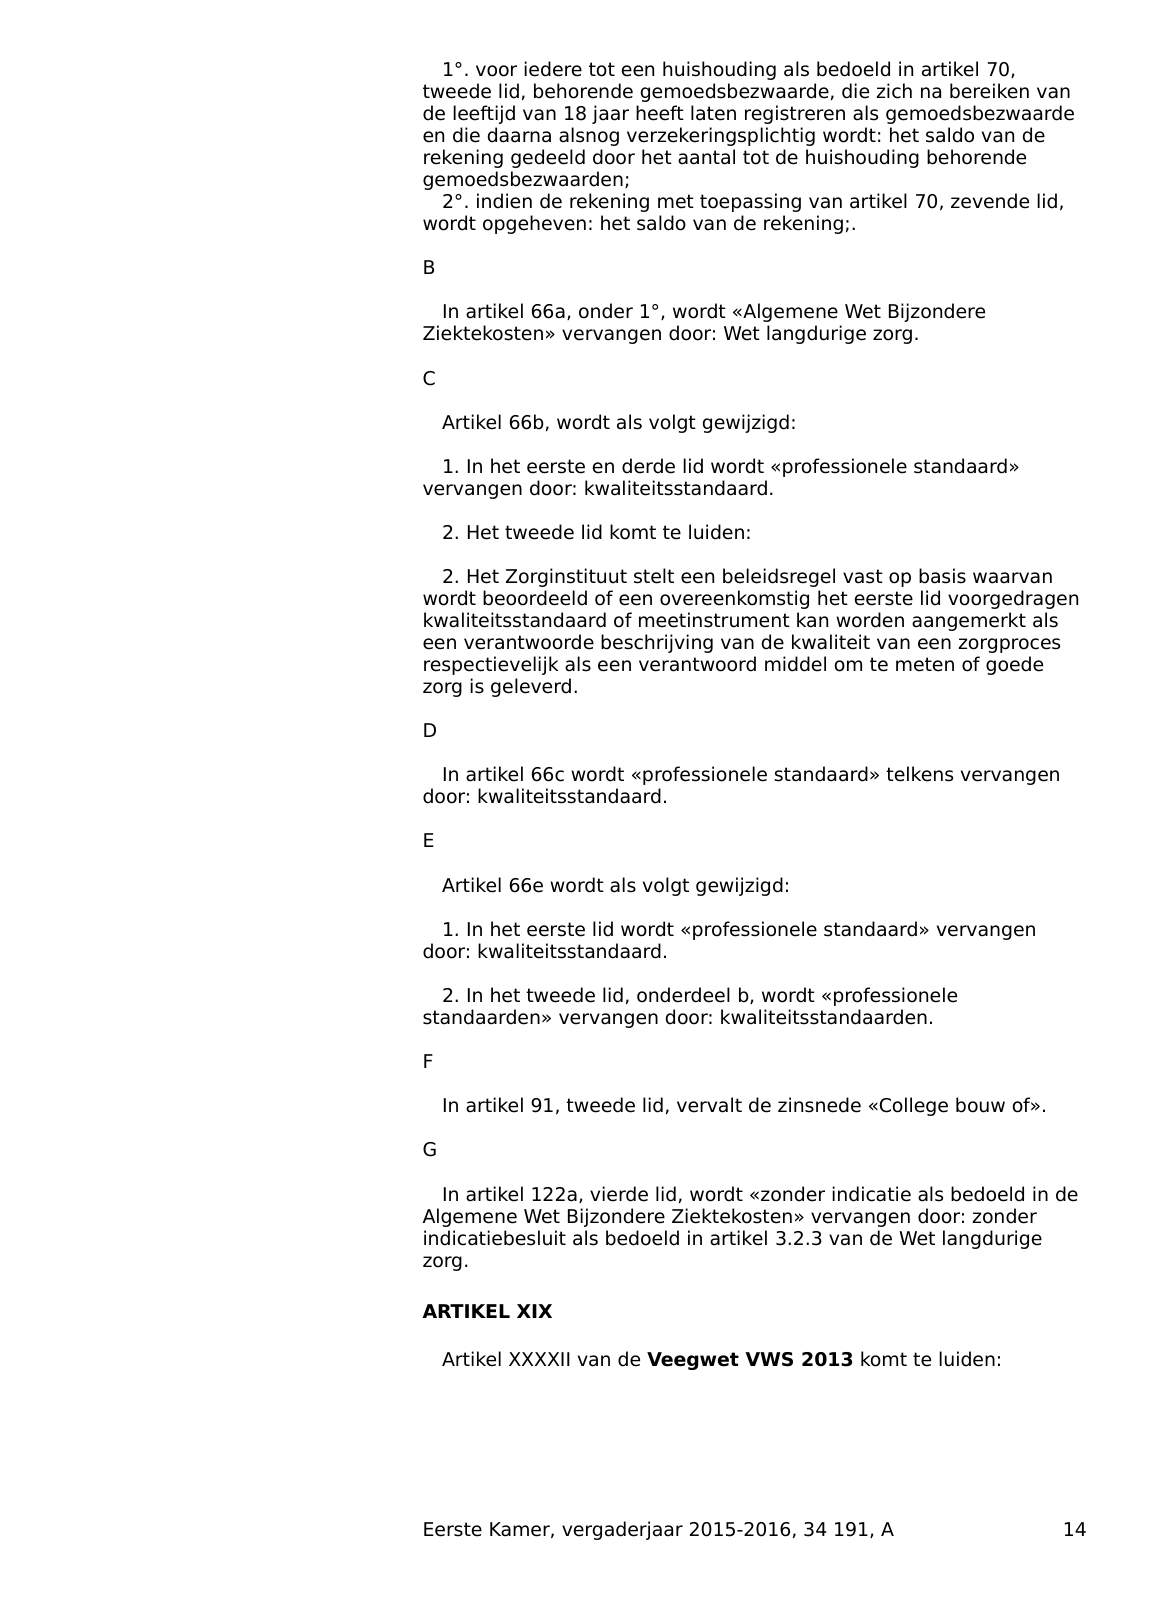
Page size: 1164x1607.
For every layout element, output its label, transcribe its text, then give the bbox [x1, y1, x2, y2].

text Artikel 66b, wordt als volgt gewijzigd: [422, 412, 1087, 433]
text Artikel XXXXII van de Veegwet VWS 2013 komt te luiden: [422, 1348, 1087, 1370]
text F [422, 1051, 1087, 1073]
text B [422, 257, 1087, 279]
text In artikel 122a, vierde lid, wordt «zonder indicatie als bedoeld in de Algemene Wet Bijzondere Ziektekosten» vervangen door: zonder indicatiebesluit als bedoeld in artikel 3.2.3 van de Wet langdurige zorg. [422, 1183, 1087, 1271]
text In artikel 66a, onder 1°, wordt «Algemene Wet Bijzondere Ziektekosten» vervangen door: Wet langdurige zorg. [422, 301, 1087, 345]
text D [422, 720, 1087, 742]
text 2°. indien de rekening met toepassing van artikel 70, zevende lid, wordt opgeheven: het saldo van de rekening;. [422, 191, 1087, 235]
text 1. In het eerste en derde lid wordt «professionele standaard» vervangen door: kwaliteitsstandaard. [422, 456, 1087, 500]
text G [422, 1139, 1087, 1161]
text In artikel 66c wordt «professionele standaard» telkens vervangen door: kwaliteitsstandaard. [422, 764, 1087, 808]
text 2. Het Zorginstituut stelt een beleidsregel vast op basis waarvan wordt beoordeeld of een overeenkomstig het eerste lid voorgedragen kwaliteitsstandaard of meetinstrument kan worden aangemerkt als een verantwoorde beschrijving van de kwaliteit van een zorgproces respectievelijk als een verantwoord middel om te meten of goede zorg is geleverd. [422, 566, 1087, 698]
text C [422, 367, 1087, 389]
text 2. Het tweede lid komt te luiden: [422, 522, 1087, 544]
text 2. In het tweede lid, onderdeel b, wordt «professionele standaarden» vervangen door: kwaliteitsstandaarden. [422, 985, 1087, 1029]
subtitle ARTIKEL XIX [422, 1301, 1087, 1323]
text 1. In het eerste lid wordt «professionele standaard» vervangen door: kwaliteitsstandaard. [422, 919, 1087, 963]
text E [422, 830, 1087, 852]
text In artikel 91, tweede lid, vervalt de zinsnede «College bouw of». [422, 1095, 1087, 1117]
text 1°. voor iedere tot een huishouding als bedoeld in artikel 70, tweede lid, behorende gemoedsbezwaarde, die zich na bereiken van de leeftijd van 18 jaar heeft laten registreren als gemoedsbezwaarde en die daarna alsnog verzekeringsplichtig wordt: het saldo van de rekening gedeeld door het aantal tot de huishouding behorende gemoedsbezwaarden; [422, 59, 1087, 191]
text Artikel 66e wordt als volgt gewijzigd: [422, 874, 1087, 897]
